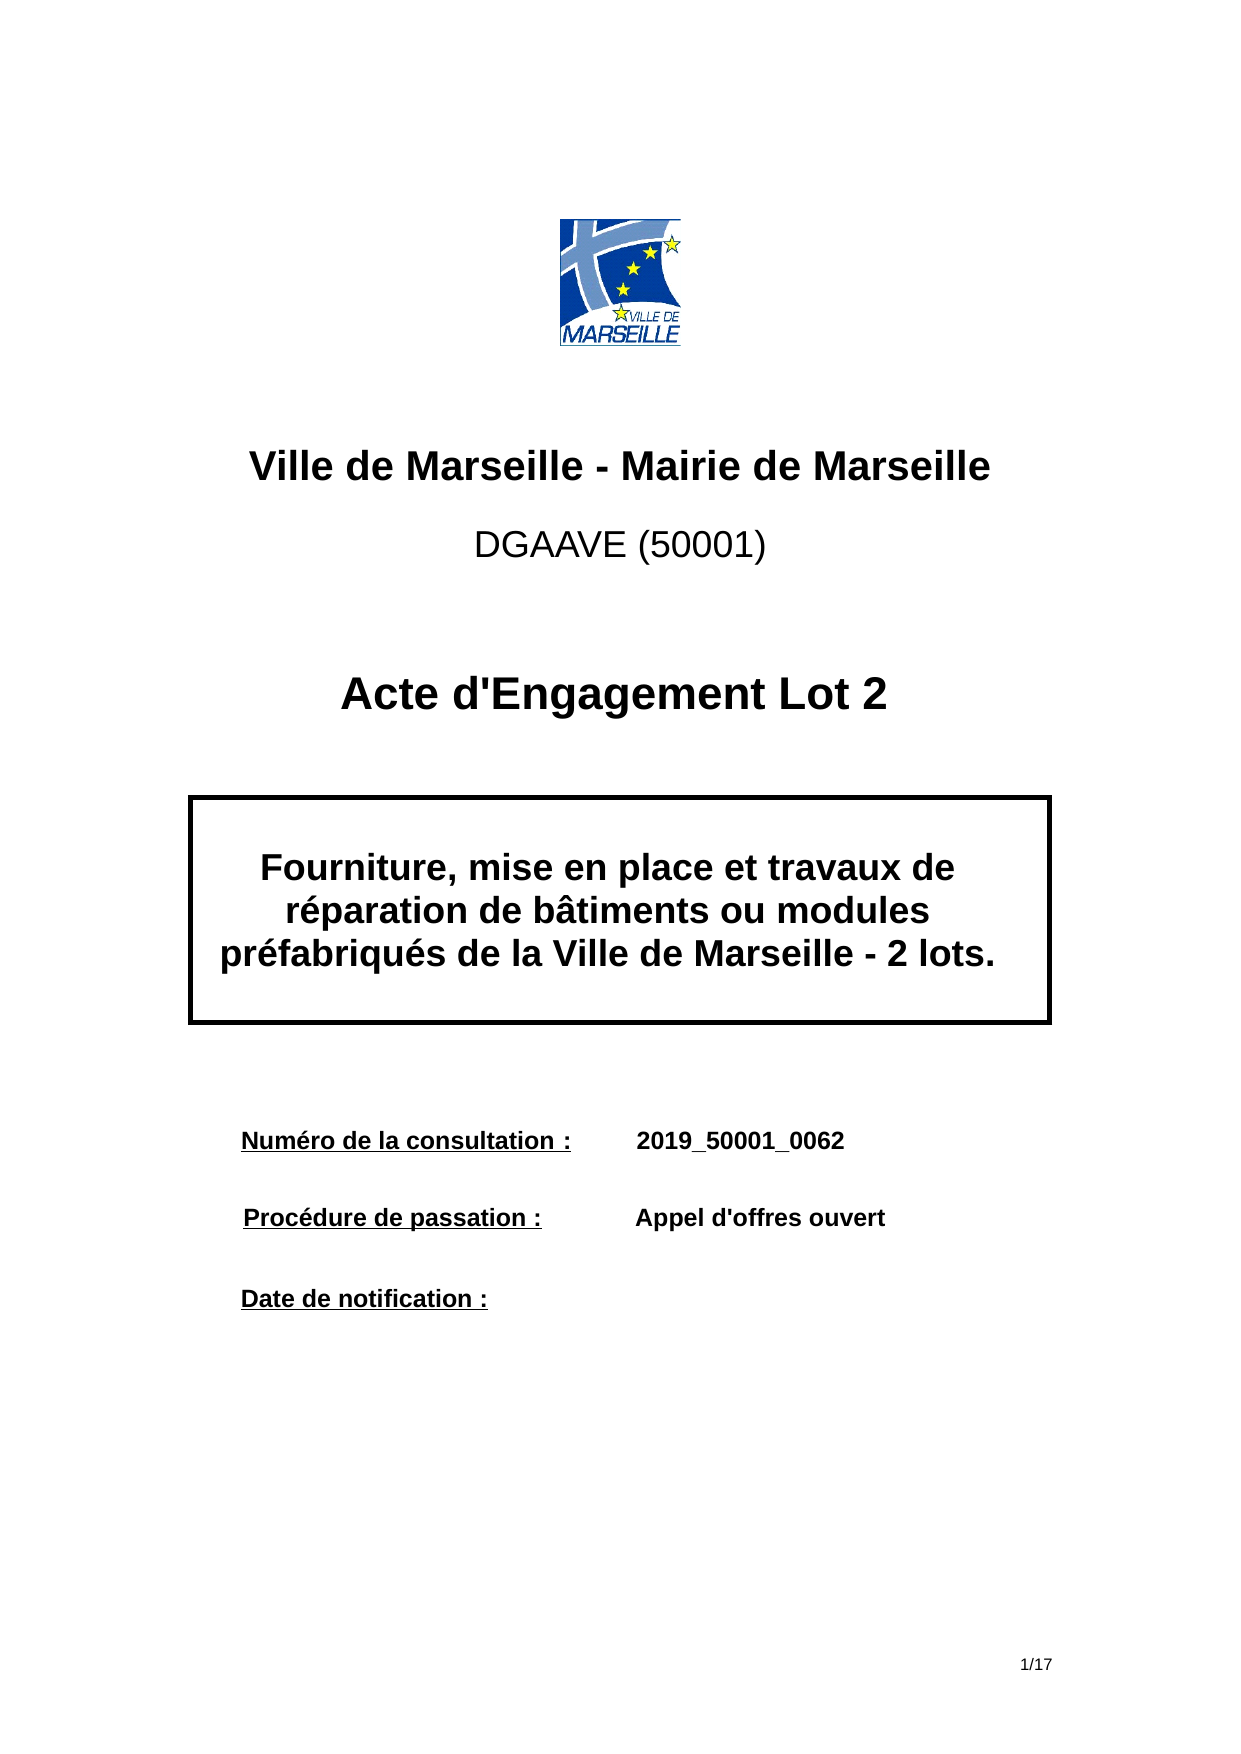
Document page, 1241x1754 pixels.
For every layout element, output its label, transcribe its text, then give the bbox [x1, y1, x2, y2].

text Acte d'Engagement Lot 2 [188, 667, 1052, 719]
text Date de notification : [241, 1284, 1052, 1313]
text Ville de Marseille - Mairie de Marseille [188, 441, 1052, 489]
text Fourniture, mise en place et travaux de réparation de bâtiments ou modules préfabriqués de la Ville de Marseille - 2 lots. [193, 838, 1047, 975]
text Procédure de passation : Appel d'offres ouvert [243, 1203, 1052, 1231]
text Numéro de la consultation : 2019_50001_0062 [241, 1126, 1052, 1155]
text DGAAVE (50001) [188, 523, 1052, 566]
